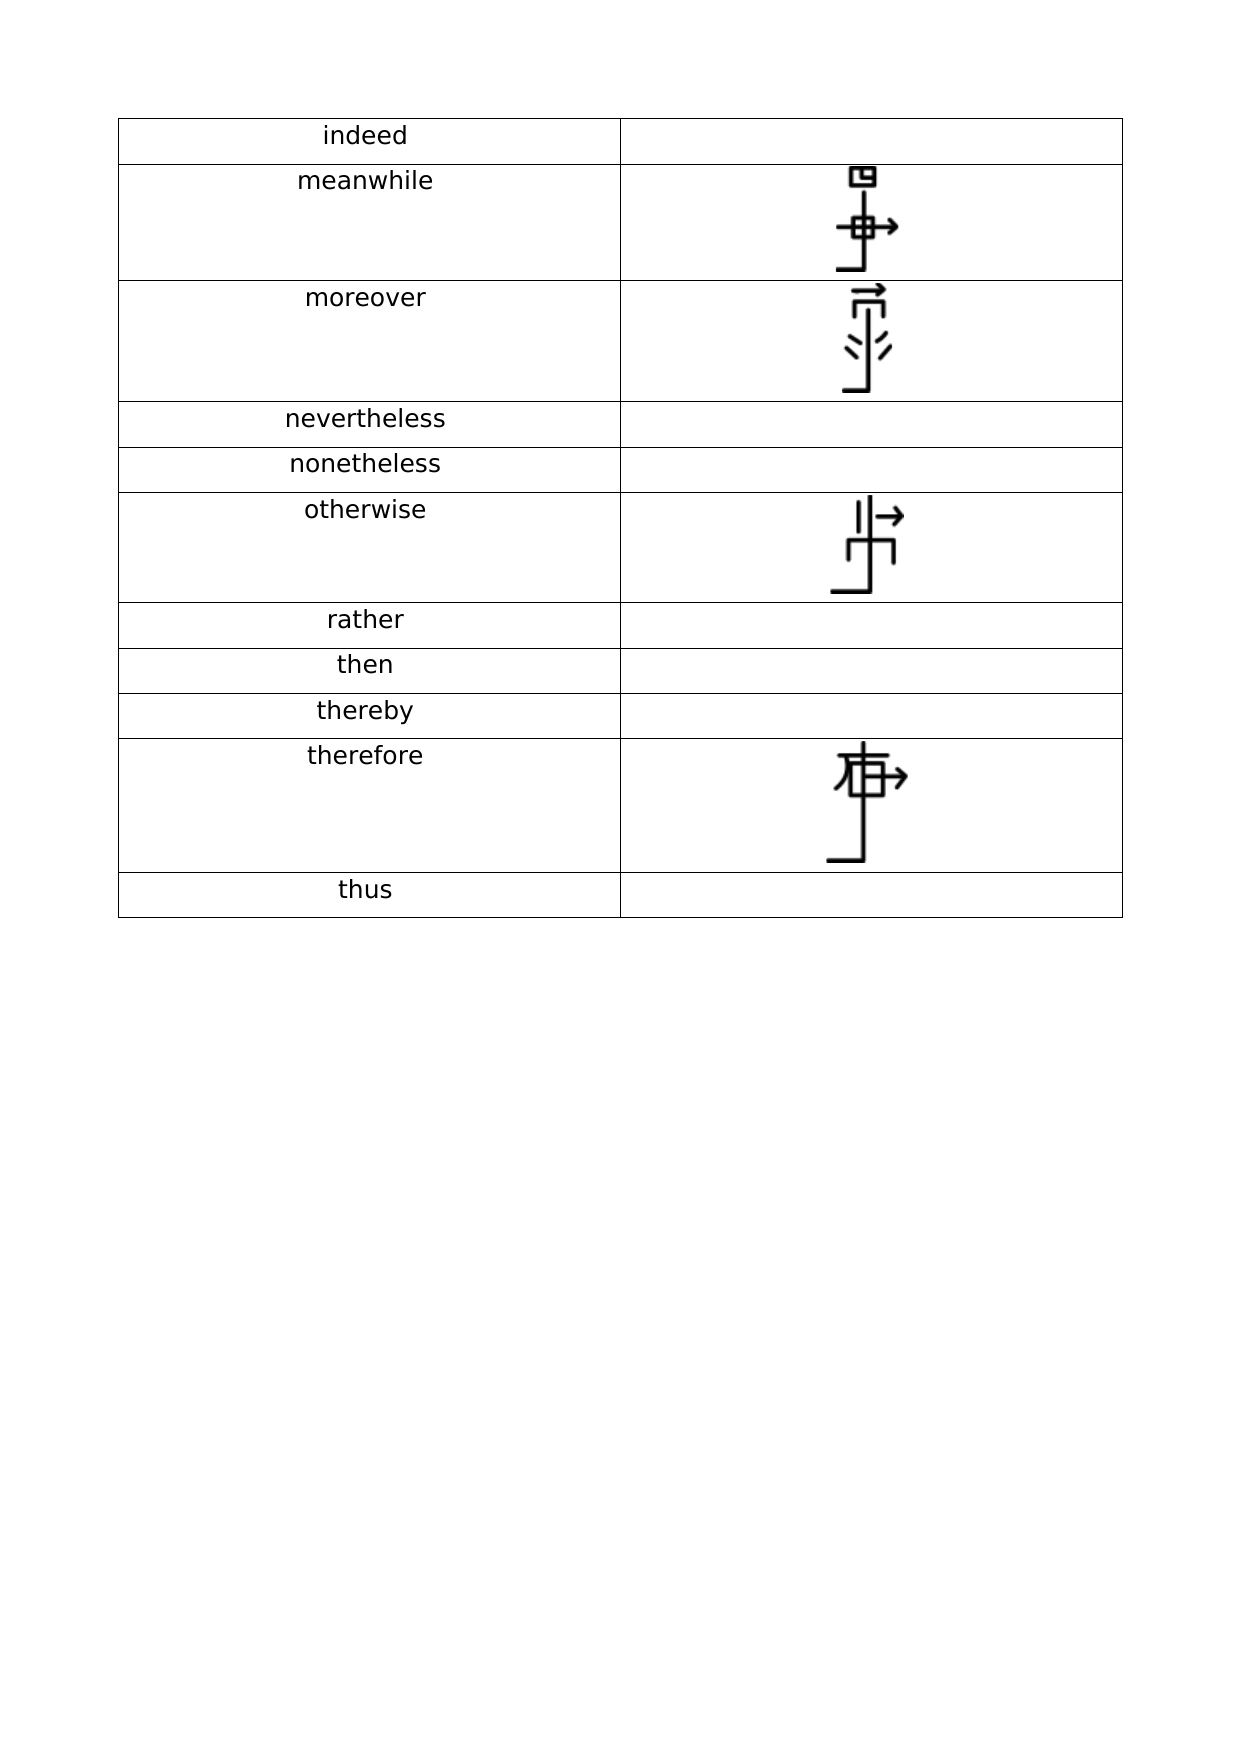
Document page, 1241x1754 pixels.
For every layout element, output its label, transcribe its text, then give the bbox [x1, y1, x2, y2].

table_cell [621, 493, 1122, 602]
table_cell moreover [119, 281, 620, 401]
picture [835, 166, 899, 272]
table_cell indeed [119, 119, 620, 163]
table_cell nevertheless [119, 402, 620, 447]
table_cell [621, 281, 1122, 401]
table_cell [621, 649, 1122, 693]
table_cell [621, 694, 1122, 738]
table_cell then [119, 649, 620, 693]
table_cell [621, 119, 1122, 163]
table_cell [621, 448, 1122, 492]
picture [830, 495, 904, 594]
table_cell [621, 873, 1122, 917]
picture [826, 741, 908, 863]
table_cell nonetheless [119, 448, 620, 492]
picture [842, 283, 893, 393]
table_cell otherwise [119, 493, 620, 602]
table_cell thereby [119, 694, 620, 738]
table_cell [621, 165, 1122, 280]
table_cell thus [119, 873, 620, 917]
table_cell therefore [119, 739, 620, 872]
table_cell meanwhile [119, 165, 620, 280]
table_cell [621, 402, 1122, 447]
table_cell rather [119, 603, 620, 647]
table_cell [621, 603, 1122, 647]
table_cell [621, 739, 1122, 872]
